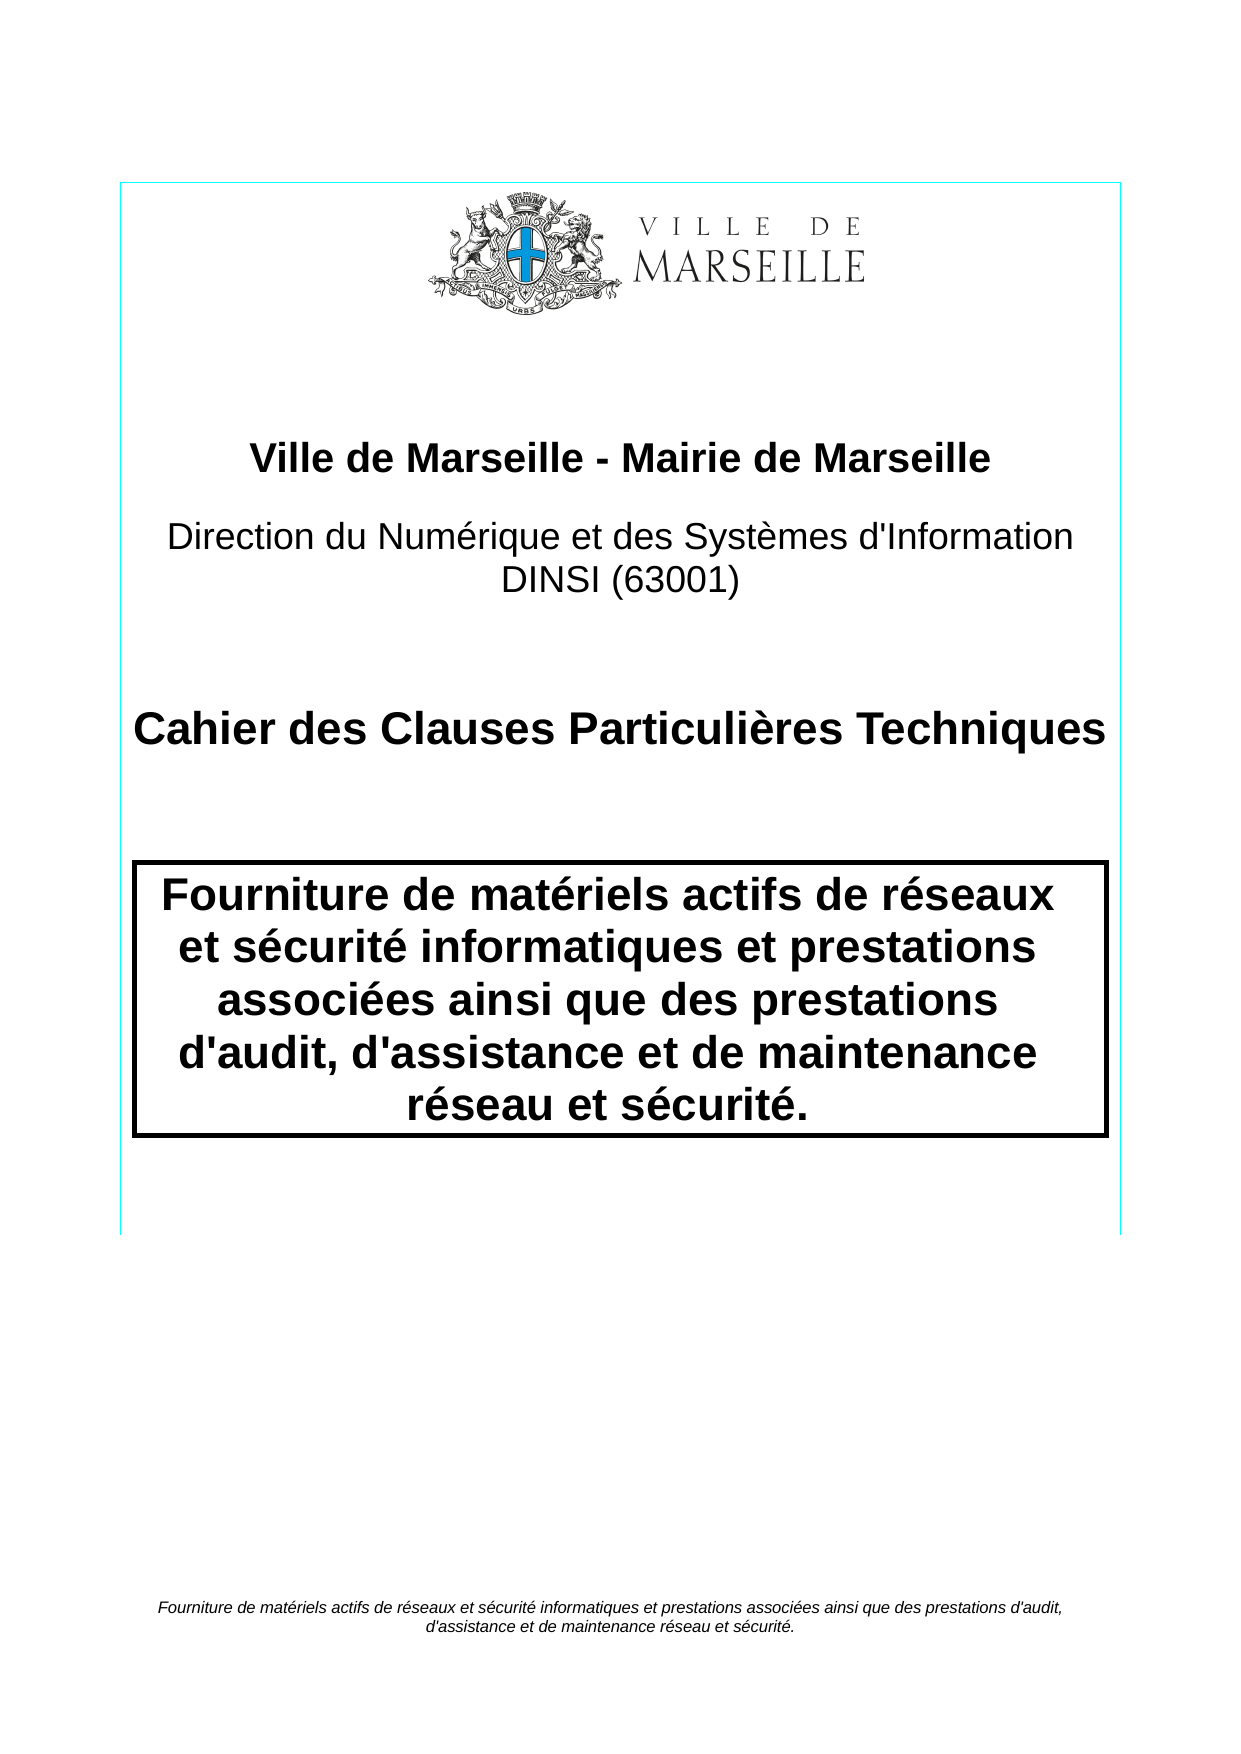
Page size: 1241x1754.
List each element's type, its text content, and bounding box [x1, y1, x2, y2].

table_header Ville de Marseille - Mairie de Marseille Direction du Numérique et des Systèmes d'Information DINSI (63001) Cahier des Clauses Particulières Techniques Fourniture de matériels actifs de réseaux et sécurité informatiques et prestations associées ainsi que des prestations d'audit, d'assistance et de maintenance réseau et sécurité. [121, 183, 1120, 1235]
picture [421, 190, 871, 317]
